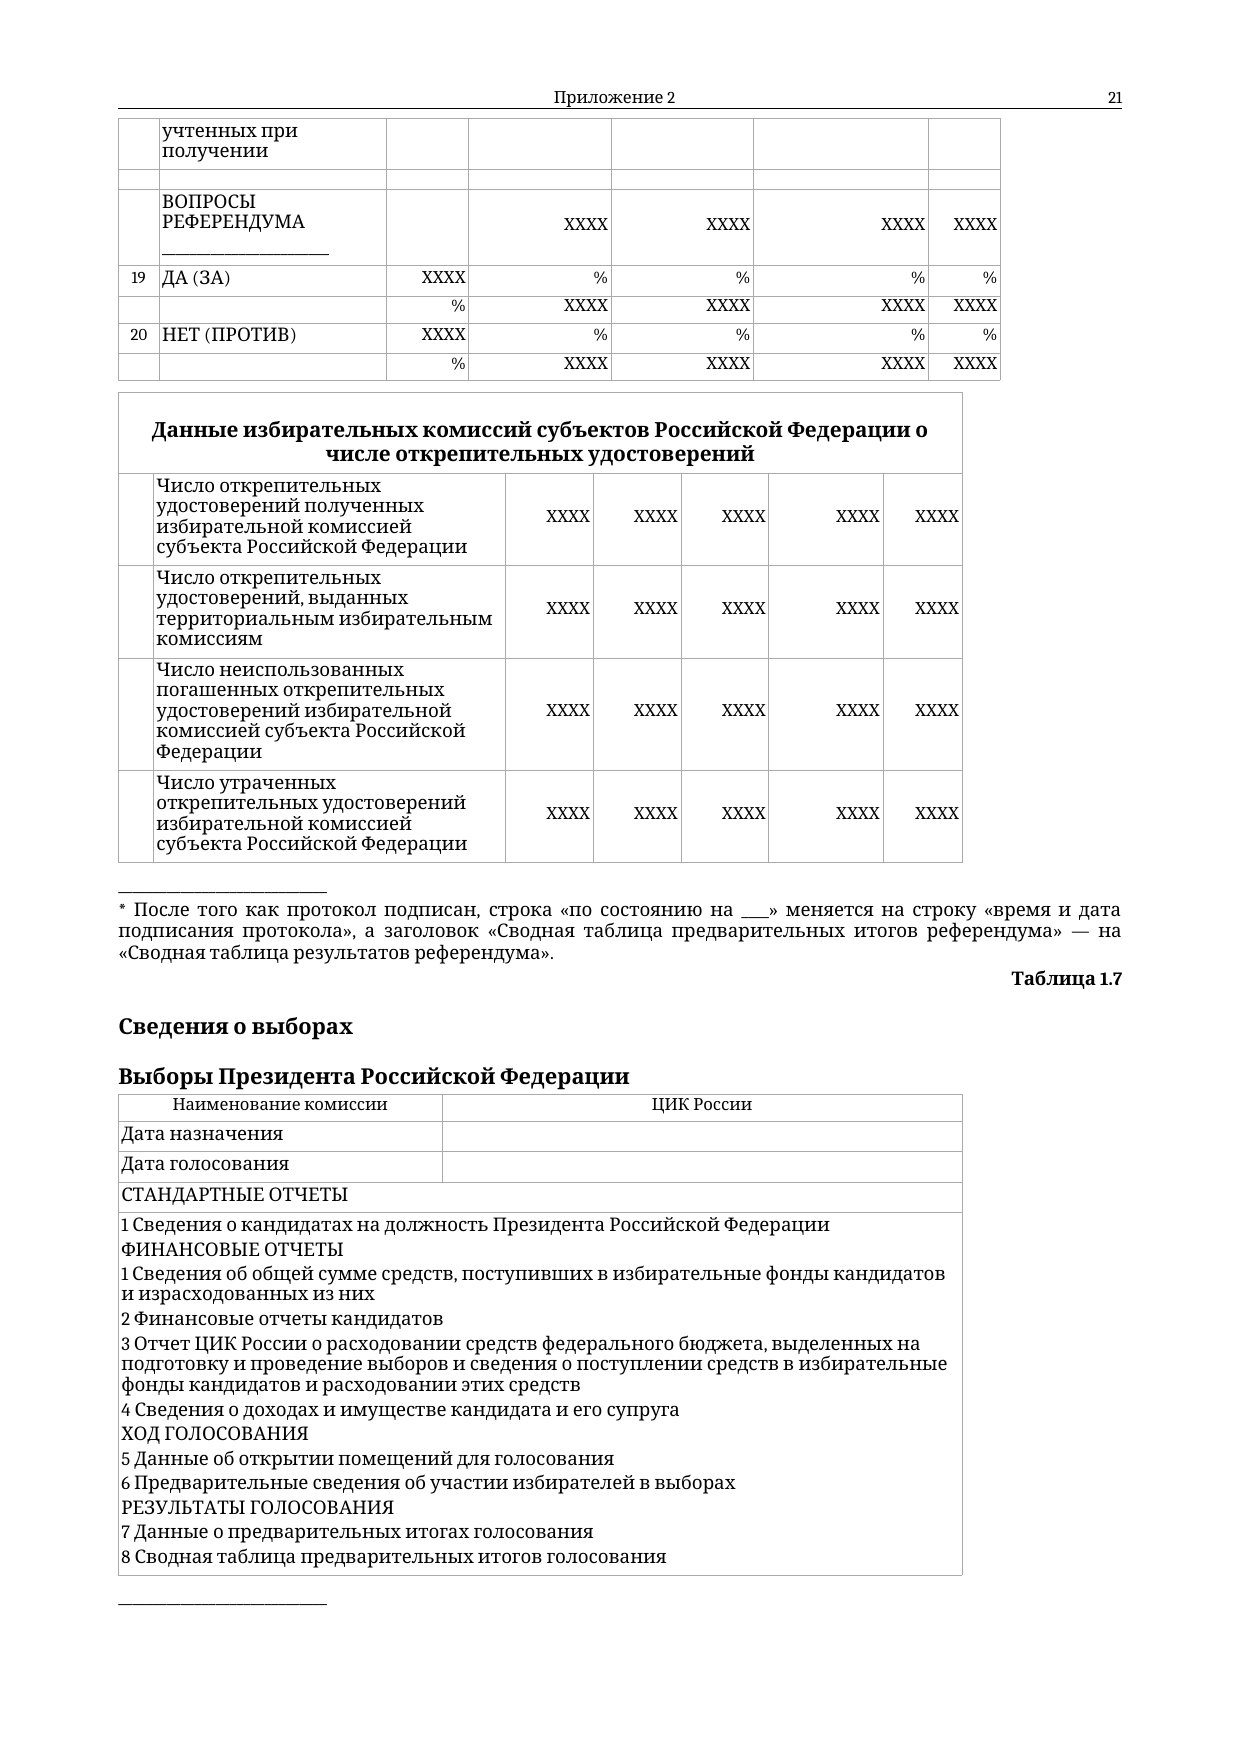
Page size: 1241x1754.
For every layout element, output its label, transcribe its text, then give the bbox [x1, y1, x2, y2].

table_cell ХХХХ [612, 354, 753, 380]
text ______________________________ [118, 875, 1122, 895]
table_cell % [754, 324, 928, 353]
table_cell 1 Сведения о кандидатах на должность Президента Российской Федерации ФИНАНСОВЫЕ ОТЧЕТЫ 1 Сведения об общей сумме средств, поступивших в избирательные фонды кандидатов и израсходованных из них 2 Финансовые отчеты кандидатов 3 Отчет ЦИК России о расходовании средств федерального бюджета, выделенных на подготовку и проведение выборов и сведения о поступлении средств в избирательные фонды кандидатов и расходовании этих средств 4 Сведения о доходах и имуществе кандидата и его супруга ХОД ГОЛОСОВАНИЯ 5 Данные об открытии помещений для голосования 6 Предварительные сведения об участии избирателей в выборах РЕЗУЛЬТАТЫ ГОЛОСОВАНИЯ 7 Данные о предварительных итогах голосования 8 Сводная таблица предварительных итогов голосования [119, 1213, 962, 1575]
table_cell [119, 119, 159, 169]
table_cell ХХХХ [387, 266, 468, 296]
table_header Наименование комиссии [119, 1095, 442, 1121]
table_cell [160, 354, 386, 380]
table_cell [160, 297, 386, 322]
table_cell ХХХХ [754, 354, 928, 380]
table_cell [443, 1122, 962, 1151]
table_cell СТАНДАРТНЫЕ ОТЧЕТЫ [119, 1183, 962, 1212]
table_cell ХХХХ [506, 771, 593, 862]
table_cell [929, 119, 1000, 169]
table_cell ХХХХ [594, 771, 681, 862]
table_cell [119, 190, 159, 265]
table_cell Число открепительных удостоверений, выданных территориальным избирательным комиссиям [154, 566, 505, 657]
table_cell ХХХХ [682, 659, 768, 770]
table_cell ХХХХ [594, 474, 681, 565]
table_cell Число утраченных открепительных удостоверений избирательной комиссией субъекта Российской Федерации [154, 771, 505, 862]
table_cell ХХХХ [387, 324, 468, 353]
table_cell [119, 566, 153, 657]
table_cell ХХХХ [612, 297, 753, 322]
table_cell ХХХХ [506, 659, 593, 770]
text ______________________________ [118, 1587, 1122, 1608]
table_cell ВОПРОСЫ РЕФЕРЕНДУМА ________________________ [160, 190, 386, 265]
table_cell % [387, 297, 468, 322]
table_cell % [929, 324, 1000, 353]
table_cell Число открепительных удостоверений полученных избирательной комиссией субъекта Российской Федерации [154, 474, 505, 565]
table_cell % [469, 266, 611, 296]
table_cell [387, 170, 468, 189]
table_cell % [612, 324, 753, 353]
table_cell [469, 119, 611, 169]
table_cell ХХХХ [884, 659, 962, 770]
table_cell ХХХХ [929, 354, 1000, 380]
table_cell [119, 474, 153, 565]
table_cell Число неиспользованных погашенных открепительных удостоверений избирательной комиссией субъекта Российской Федерации [154, 659, 505, 770]
table_cell ХХХХ [682, 474, 768, 565]
table_cell ХХХХ [754, 297, 928, 322]
table_cell НЕТ (ПРОТИВ) [160, 324, 386, 353]
table_cell ХХХХ [929, 190, 1000, 265]
table_cell ХХХХ [469, 297, 611, 322]
table_cell ХХХХ [594, 566, 681, 657]
table_cell ХХХХ [469, 354, 611, 380]
table_cell ХХХХ [754, 190, 928, 265]
table_cell ХХХХ [884, 771, 962, 862]
table_header Данные избирательных комиссий субъектов Российской Федерации о числе открепительных удостоверений [119, 393, 962, 473]
table_cell ХХХХ [884, 566, 962, 657]
table_cell [119, 170, 159, 189]
table_cell [754, 170, 928, 189]
subtitle Сведения о выборах [118, 1014, 1122, 1040]
table_header ЦИК России [443, 1095, 962, 1121]
table_cell ХХХХ [769, 771, 883, 862]
table_cell 20 [119, 324, 159, 353]
table_cell учтенных при получении [160, 119, 386, 169]
table_cell % [469, 324, 611, 353]
table_cell [119, 771, 153, 862]
text Таблица 1.7 [118, 968, 1122, 990]
table_cell ХХХХ [506, 474, 593, 565]
table_cell [754, 119, 928, 169]
table_cell ХХХХ [612, 190, 753, 265]
table_cell % [754, 266, 928, 296]
table_cell ХХХХ [929, 297, 1000, 322]
table_cell [612, 119, 753, 169]
table_cell % [387, 354, 468, 380]
table_cell Дата голосования [119, 1152, 442, 1182]
table_cell 19 [119, 266, 159, 296]
table_cell [119, 354, 159, 380]
table_cell [387, 190, 468, 265]
table_cell ХХХХ [769, 474, 883, 565]
table_cell ДА (ЗА) [160, 266, 386, 296]
table_cell [612, 170, 753, 189]
table_cell % [612, 266, 753, 296]
table_cell ХХХХ [682, 771, 768, 862]
text * После того как протокол подписан, строка «по состоянию на ____» меняется на строку «время и дата подписания протокола», а заголовок «Сводная таблица предварительных итогов референдума» — на «Сводная таблица результатов референдума». [118, 899, 1122, 964]
table_cell % [929, 266, 1000, 296]
table_cell [119, 297, 159, 322]
table_cell Дата назначения [119, 1122, 442, 1151]
table_cell ХХХХ [682, 566, 768, 657]
table_cell ХХХХ [769, 566, 883, 657]
table_cell ХХХХ [884, 474, 962, 565]
table_cell [929, 170, 1000, 189]
table_cell ХХХХ [594, 659, 681, 770]
table_cell [469, 170, 611, 189]
table_cell [160, 170, 386, 189]
subtitle Выборы Президента Российской Федерации [118, 1064, 1122, 1090]
table_cell [119, 659, 153, 770]
table_cell ХХХХ [469, 190, 611, 265]
table_cell [387, 119, 468, 169]
table_cell ХХХХ [769, 659, 883, 770]
table_cell [443, 1152, 962, 1182]
table_cell ХХХХ [506, 566, 593, 657]
